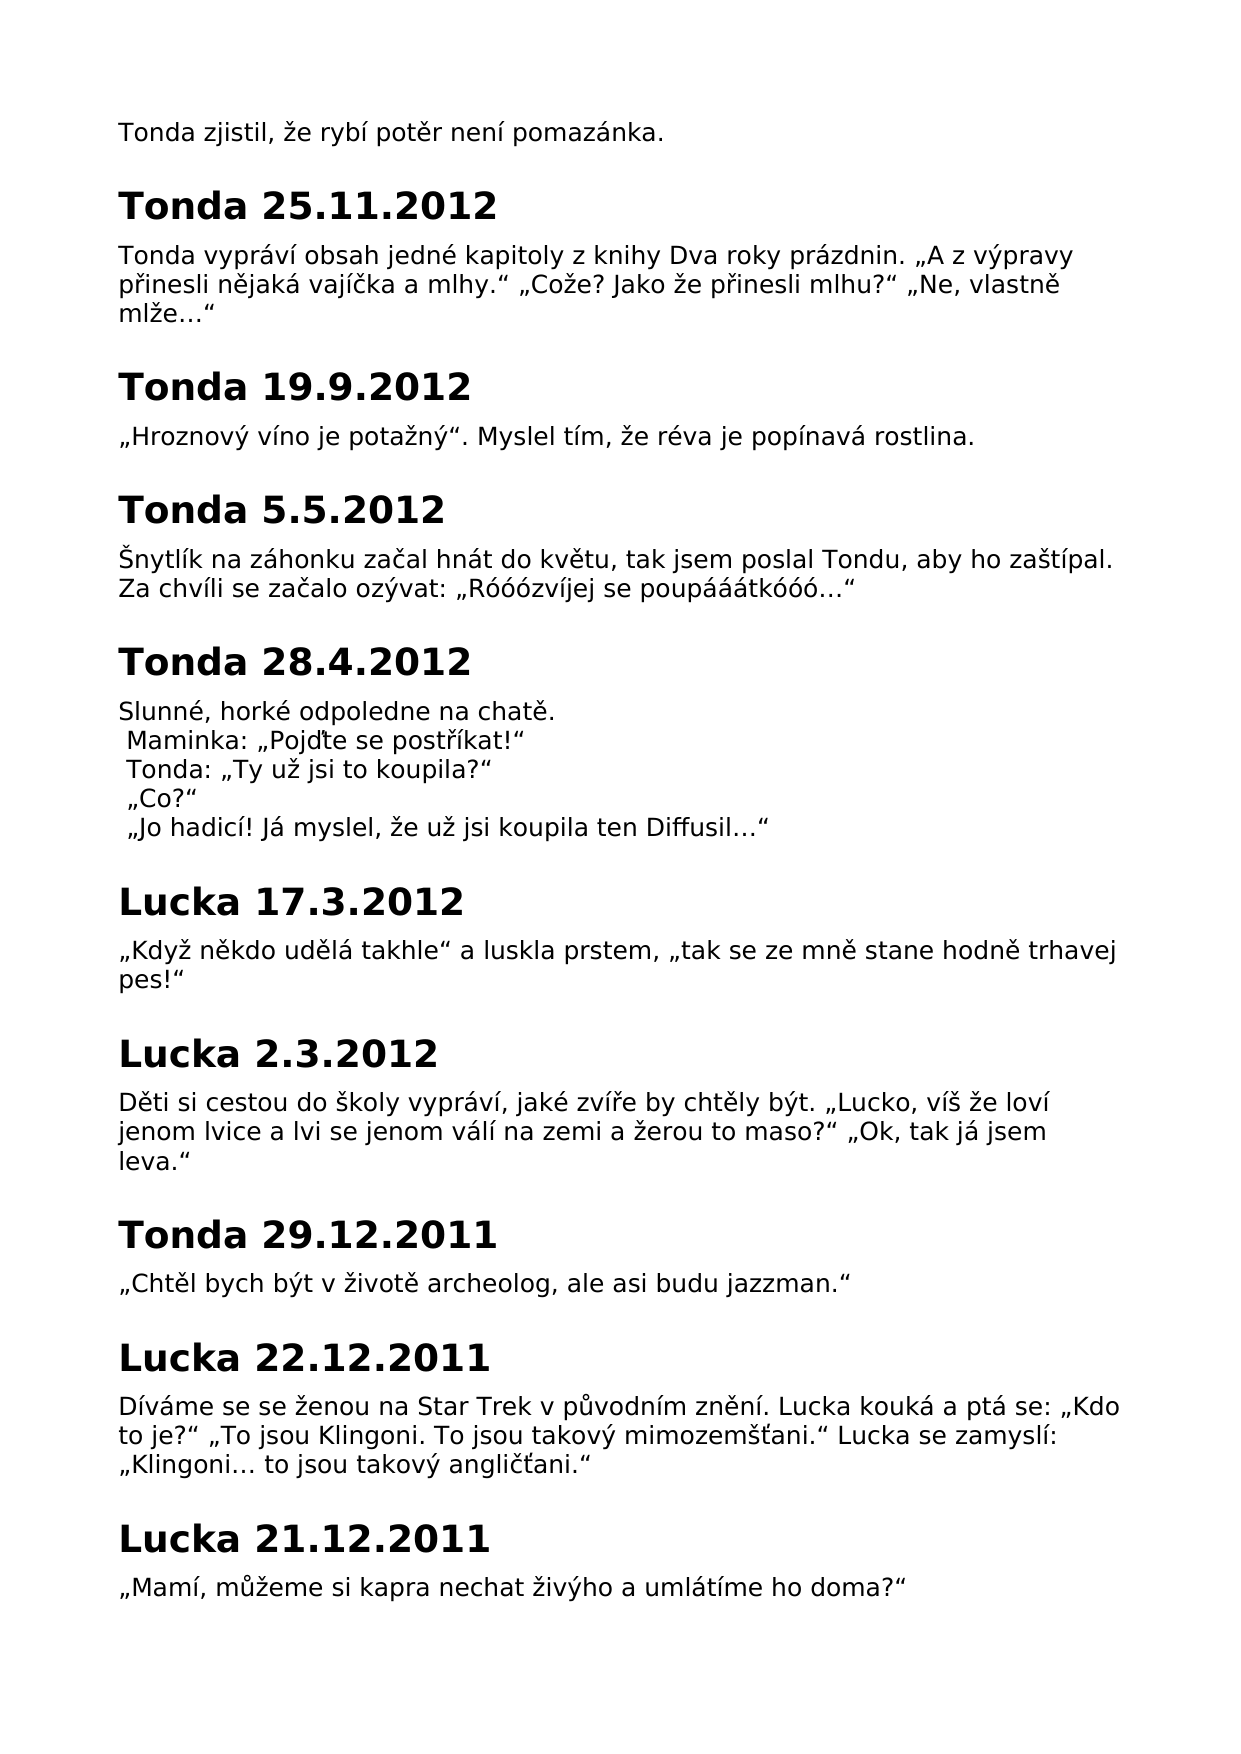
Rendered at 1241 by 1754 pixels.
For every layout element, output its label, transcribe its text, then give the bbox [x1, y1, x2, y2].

text Slunné, horké odpoledne na chatě. Maminka: „Pojďte se postříkat!“ Tonda: „Ty už jsi to koupila?“ „Co?“ „Jo hadicí! Já myslel, že už jsi koupila ten Diffusil…“ [118, 697, 1122, 843]
text Děti si cestou do školy vypráví, jaké zvíře by chtěly být. „Lucko, víš že loví jenom lvice a lvi se jenom válí na zemi a žerou to maso?“ „Ok, tak já jsem leva.“ [118, 1088, 1122, 1176]
text Tonda vypráví obsah jedné kapitoly z knihy Dva roky prázdnin. „A z výpravy přinesli nějaká vajíčka a mlhy.“ „Cože? Jako že přinesli mlhu?“ „Ne, vlastně mlže…“ [118, 241, 1122, 328]
text Tonda zjistil, že rybí potěr není pomazánka. [118, 118, 1122, 147]
subtitle Lucka 2.3.2012 [118, 1032, 1122, 1076]
subtitle Tonda 25.11.2012 [118, 185, 1122, 228]
text „Když někdo udělá takhle“ a luskla prstem, „tak se ze mně stane hodně trhavej pes!“ [118, 936, 1122, 995]
subtitle Lucka 17.3.2012 [118, 880, 1122, 924]
subtitle Tonda 28.4.2012 [118, 641, 1122, 684]
subtitle Tonda 19.9.2012 [118, 366, 1122, 409]
text „Mamí, můžeme si kapra nechat živýho a umlátíme ho doma?“ [118, 1573, 1122, 1603]
subtitle Tonda 5.5.2012 [118, 489, 1122, 532]
subtitle Lucka 22.12.2011 [118, 1336, 1122, 1380]
subtitle Tonda 29.12.2011 [118, 1213, 1122, 1257]
text „Chtěl bych být v životě archeolog, ale asi budu jazzman.“ [118, 1269, 1122, 1299]
text Díváme se se ženou na Star Trek v původním znění. Lucka kouká a ptá se: „Kdo to je?“ „To jsou Klingoni. To jsou takový mimozemšťani.“ Lucka se zamyslí: „Klingoni… to jsou takový angličťani.“ [118, 1392, 1122, 1480]
text „Hroznový víno je potažný“. Myslel tím, že réva je popínavá rostlina. [118, 422, 1122, 451]
subtitle Lucka 21.12.2011 [118, 1517, 1122, 1561]
text Šnytlík na záhonku začal hnát do květu, tak jsem poslal Tondu, aby ho zaštípal. Za chvíli se začalo ozývat: „Róóózvíjej se poupááátkóóó…“ [118, 545, 1122, 603]
